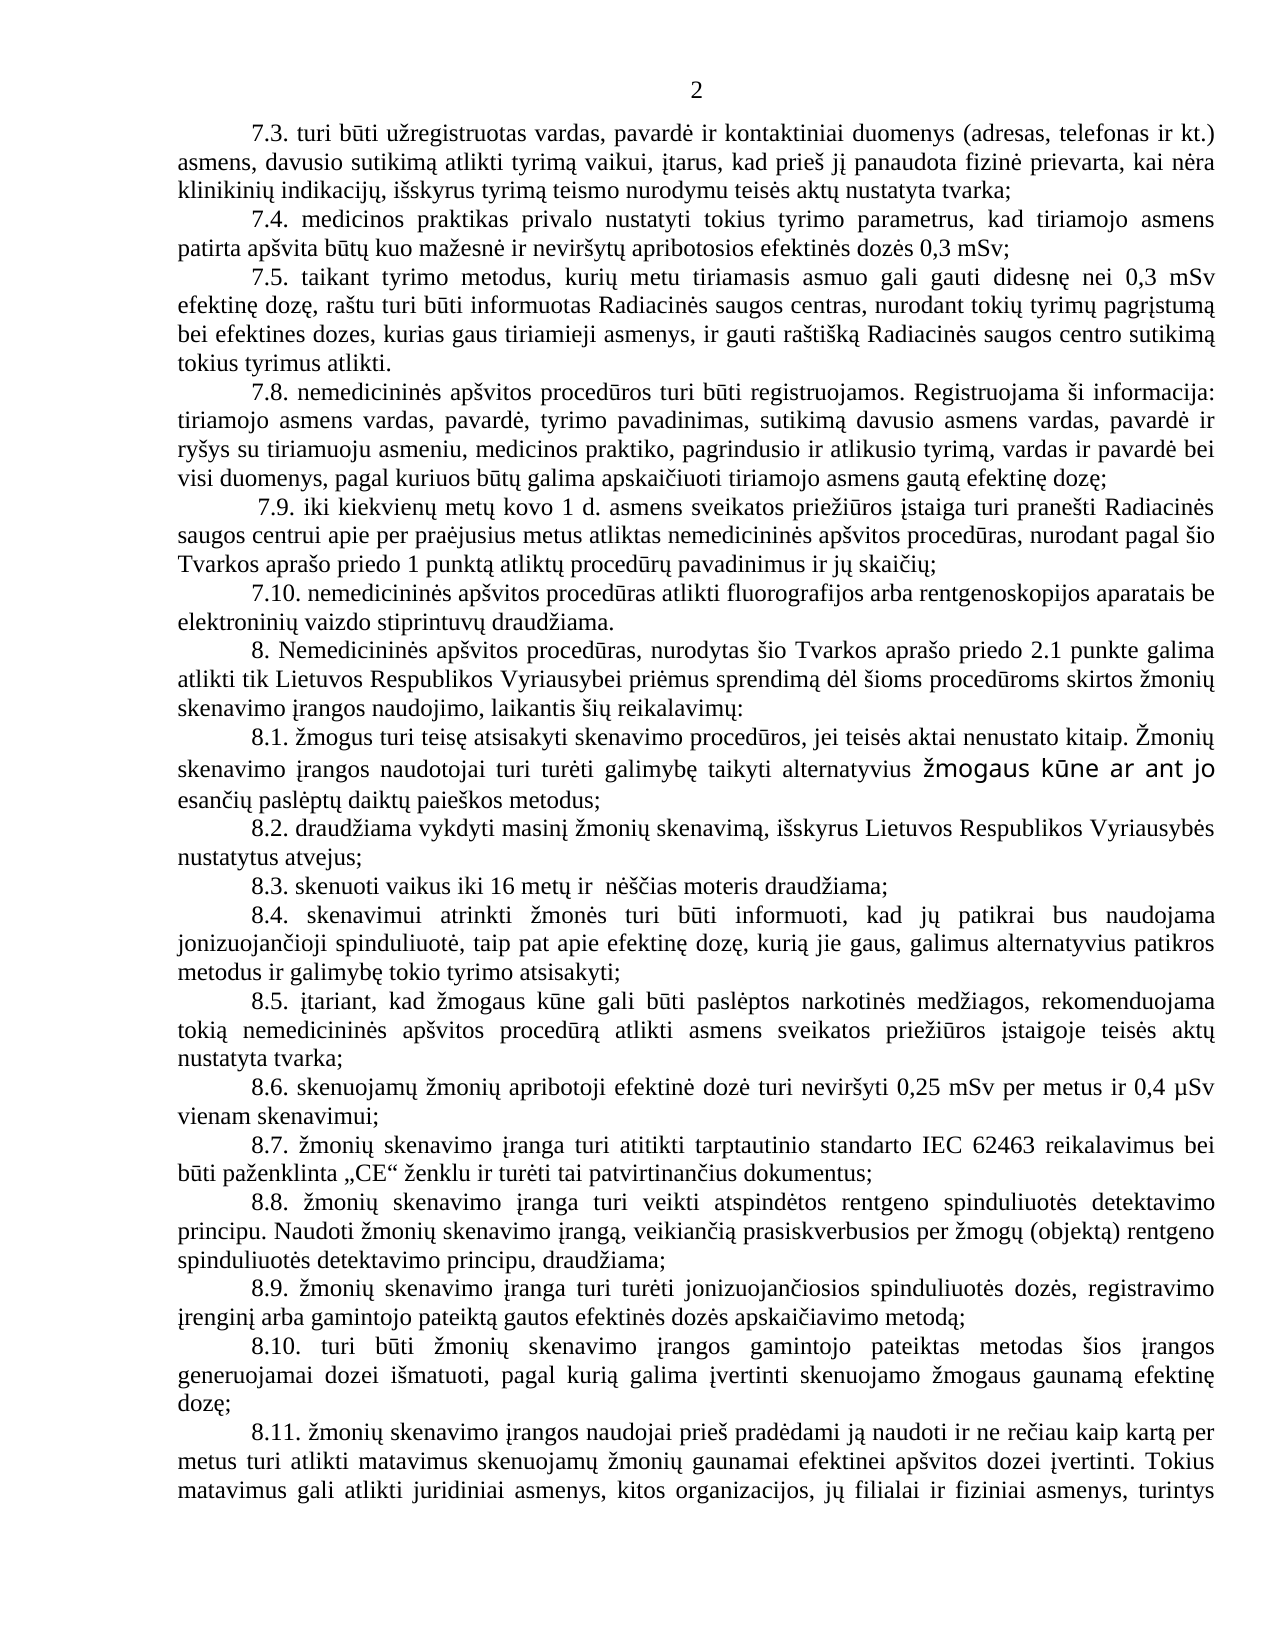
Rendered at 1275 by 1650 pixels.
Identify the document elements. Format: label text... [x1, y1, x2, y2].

text 7.3. turi būti užregistruotas vardas, pavardė ir kontaktiniai duomenys (adresas, telefonas ir kt.) asmens, davusio sutikimą atlikti tyrimą vaikui, įtarus, kad prieš jį panaudota fizinė prievarta, kai nėra klinikinių indikacijų, išskyrus tyrimą teismo nurodymu teisės aktų nustatyta tvarka; [177, 118, 1216, 204]
text 8.2. draudžiama vykdyti masinį žmonių skenavimą, išskyrus Lietuvos Respublikos Vyriausybės nustatytus atvejus; [177, 813, 1216, 871]
text 7.5. taikant tyrimo metodus, kurių metu tiriamasis asmuo gali gauti didesnę nei 0,3 mSv efektinę dozę, raštu turi būti informuotas Radiacinės saugos centras, nurodant tokių tyrimų pagrįstumą bei efektines dozes, kurias gaus tiriamieji asmenys, ir gauti raštišką Radiacinės saugos centro sutikimą tokius tyrimus atlikti. [177, 262, 1216, 377]
text 7.10. nemedicininės apšvitos procedūras atlikti fluorografijos arba rentgenoskopijos aparatais be elektroninių vaizdo stiprintuvų draudžiama. [177, 578, 1216, 636]
text 7.4. medicinos praktikas privalo nustatyti tokius tyrimo parametrus, kad tiriamojo asmens patirta apšvita būtų kuo mažesnė ir neviršytų apribotosios efektinės dozės 0,3 mSv; [177, 204, 1216, 262]
text 8.3. skenuoti vaikus iki 16 metų ir nėščias moteris draudžiama; [177, 871, 1216, 900]
text 8.4. skenavimui atrinkti žmonės turi būti informuoti, kad jų patikrai bus naudojama jonizuojančioji spinduliuotė, taip pat apie efektinę dozę, kurią jie gaus, galimus alternatyvius patikros metodus ir galimybę tokio tyrimo atsisakyti; [177, 900, 1216, 986]
text 8.5. įtariant, kad žmogaus kūne gali būti paslėptos narkotinės medžiagos, rekomenduojama tokią nemedicininės apšvitos procedūrą atlikti asmens sveikatos priežiūros įstaigoje teisės aktų nustatyta tvarka; [177, 986, 1216, 1072]
text 7.9. iki kiekvienų metų kovo 1 d. asmens sveikatos priežiūros įstaiga turi pranešti Radiacinės saugos centrui apie per praėjusius metus atliktas nemedicininės apšvitos procedūras, nurodant pagal šio Tvarkos aprašo priedo 1 punktą atliktų procedūrų pavadinimus ir jų skaičių; [177, 492, 1216, 578]
text 8. Nemedicininės apšvitos procedūras, nurodytas šio Tvarkos aprašo priedo 2.1 punkte galima atlikti tik Lietuvos Respublikos Vyriausybei priėmus sprendimą dėl šioms procedūroms skirtos žmonių skenavimo įrangos naudojimo, laikantis šių reikalavimų: [177, 636, 1216, 722]
text 8.9. žmonių skenavimo įranga turi turėti jonizuojančiosios spinduliuotės dozės, registravimo įrenginį arba gamintojo pateiktą gautos efektinės dozės apskaičiavimo metodą; [177, 1273, 1216, 1331]
text 8.7. žmonių skenavimo įranga turi atitikti tarptautinio standarto IEC 62463 reikalavimus bei būti paženklinta „CE“ ženklu ir turėti tai patvirtinančius dokumentus; [177, 1130, 1216, 1187]
text 8.11. žmonių skenavimo įrangos naudojai prieš pradėdami ją naudoti ir ne rečiau kaip kartą per metus turi atlikti matavimus skenuojamų žmonių gaunamai efektinei apšvitos dozei įvertinti. Tokius matavimus gali atlikti juridiniai asmenys, kitos organizacijos, jų filialai ir fiziniai asmenys, turintys [177, 1417, 1216, 1503]
text 8.1. žmogus turi teisę atsisakyti skenavimo procedūros, jei teisės aktai nenustato kitaip. Žmonių skenavimo įrangos naudotojai turi turėti galimybę taikyti alternatyvius žmogaus kūne ar ant jo esančių paslėptų daiktų paieškos metodus; [177, 722, 1216, 813]
text 7.8. nemedicininės apšvitos procedūros turi būti registruojamos. Registruojama ši informacija: tiriamojo asmens vardas, pavardė, tyrimo pavadinimas, sutikimą davusio asmens vardas, pavardė ir ryšys su tiriamuoju asmeniu, medicinos praktiko, pagrindusio ir atlikusio tyrimą, vardas ir pavardė bei visi duomenys, pagal kuriuos būtų galima apskaičiuoti tiriamojo asmens gautą efektinę dozę; [177, 377, 1216, 492]
text 8.8. žmonių skenavimo įranga turi veikti atspindėtos rentgeno spinduliuotės detektavimo principu. Naudoti žmonių skenavimo įrangą, veikiančią prasiskverbusios per žmogų (objektą) rentgeno spinduliuotės detektavimo principu, draudžiama; [177, 1187, 1216, 1273]
text 8.10. turi būti žmonių skenavimo įrangos gamintojo pateiktas metodas šios įrangos generuojamai dozei išmatuoti, pagal kurią galima įvertinti skenuojamo žmogaus gaunamą efektinę dozę; [177, 1331, 1216, 1417]
text 8.6. skenuojamų žmonių apribotoji efektinė dozė turi neviršyti 0,25 mSv per metus ir 0,4 µSv vienam skenavimui; [177, 1072, 1216, 1130]
